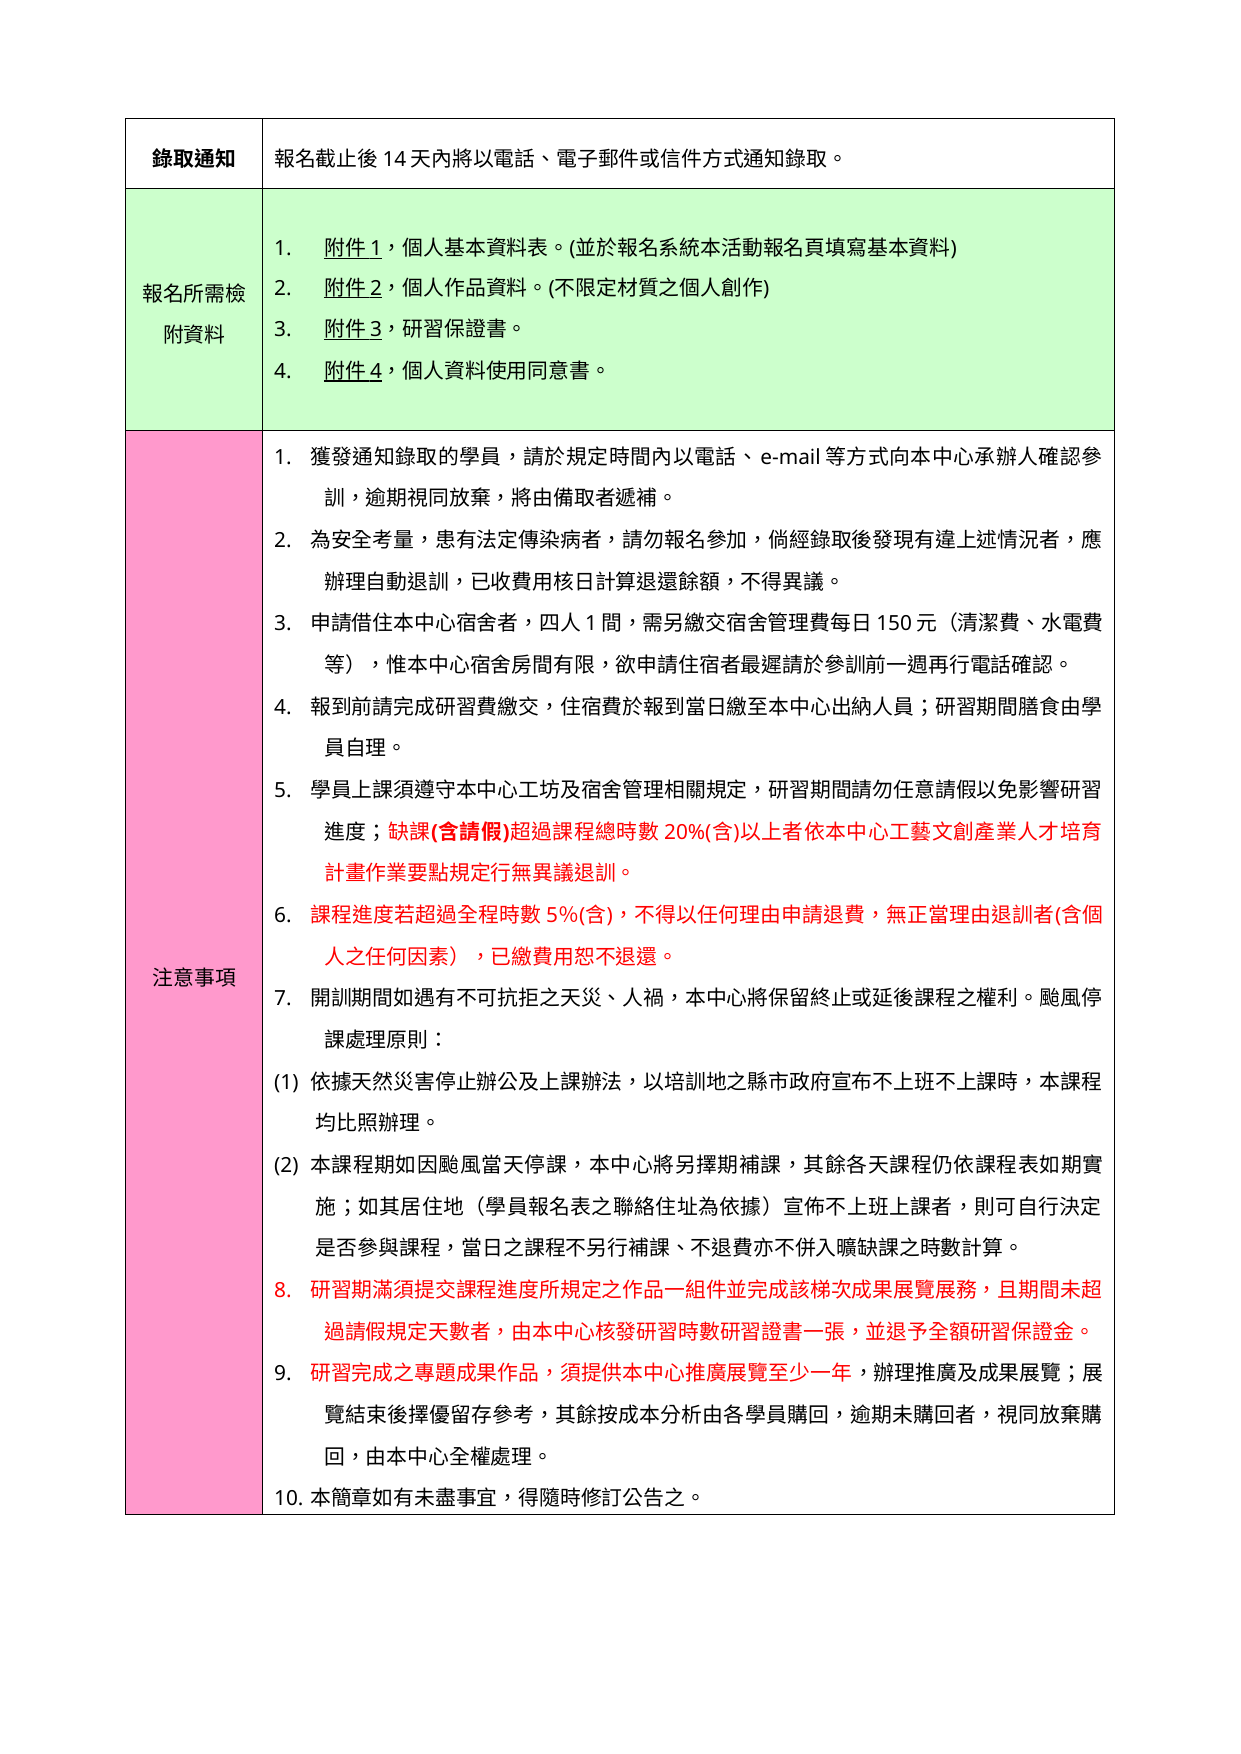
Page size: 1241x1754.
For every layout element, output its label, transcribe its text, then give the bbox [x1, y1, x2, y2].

table_cell 報名所需檢附資料 [126, 189, 262, 430]
table_cell 報名截止後14天內將以電話、電子郵件或信件方式通知錄取。 [263, 119, 1114, 188]
table_cell 注意事項 [126, 431, 262, 1514]
table_cell 獲發通知錄取的學員，請於規定時間內以電話、e-mail等方式向本中心承辦人確認參訓，逾期視同放棄，將由備取者遞補。 為安全考量，患有法定傳染病者，請勿報名參加，倘經錄取後發現有違上述情況者，應辦理自動退訓，已收費用核日計算退還餘額，不得異議。 申請借住本中心宿舍者，四人1間，需另繳交宿舍管理費每日150元（清潔費、水電費等），惟本中心宿舍房間有限，欲申請住宿者最遲請於參訓前一週再行電話確認。 報到前請完成研習費繳交，住宿費於報到當日繳至本中心出納人員；研習期間膳食由學員自理。 學員上課須遵守本中心工坊及宿舍管理相關規定，研習期間請勿任意請假以免影響研習進度；缺課(含請假)超過課程總時數20%(含)以上者依本中心工藝文創產業人才培育計畫作業要點規定行無異議退訓。 課程進度若超過全程時數5％(含)，不得以任何理由申請退費，無正當理由退訓者(含個人之任何因素），已繳費用恕不退還。 開訓期間如遇有不可抗拒之天災、人禍，本中心將保留終止或延後課程之權利。颱風停課處理原則： 依據天然災害停止辦公及上課辦法，以培訓地之縣市政府宣布不上班不上課時，本課程均比照辦理。 本課程期如因颱風當天停課，本中心將另擇期補課，其餘各天課程仍依課程表如期實施；如其居住地（學員報名表之聯絡住址為依據）宣佈不上班上課者，則可自行決定是否參與課程，當日之課程不另行補課、不退費亦不併入曠缺課之時數計算。 研習期滿須提交課程進度所規定之作品一組件並完成該梯次成果展覽展務，且期間未超過請假規定天數者，由本中心核發研習時數研習證書一張，並退予全額研習保證金。 研習完成之專題成果作品，須提供本中心推廣展覽至少一年，辦理推廣及成果展覽；展覽結束後擇優留存參考，其餘按成本分析由各學員購回，逾期未購回者，視同放棄購回，由本中心全權處理。 本簡章如有未盡事宜，得隨時修訂公告之。 [263, 431, 1114, 1514]
table_cell 錄取通知 [126, 119, 262, 188]
table_cell 附件1，個人基本資料表。(並於報名系統本活動報名頁填寫基本資料) 附件2，個人作品資料。(不限定材質之個人創作) 附件3，研習保證書。 附件4，個人資料使用同意書。 [263, 189, 1114, 430]
